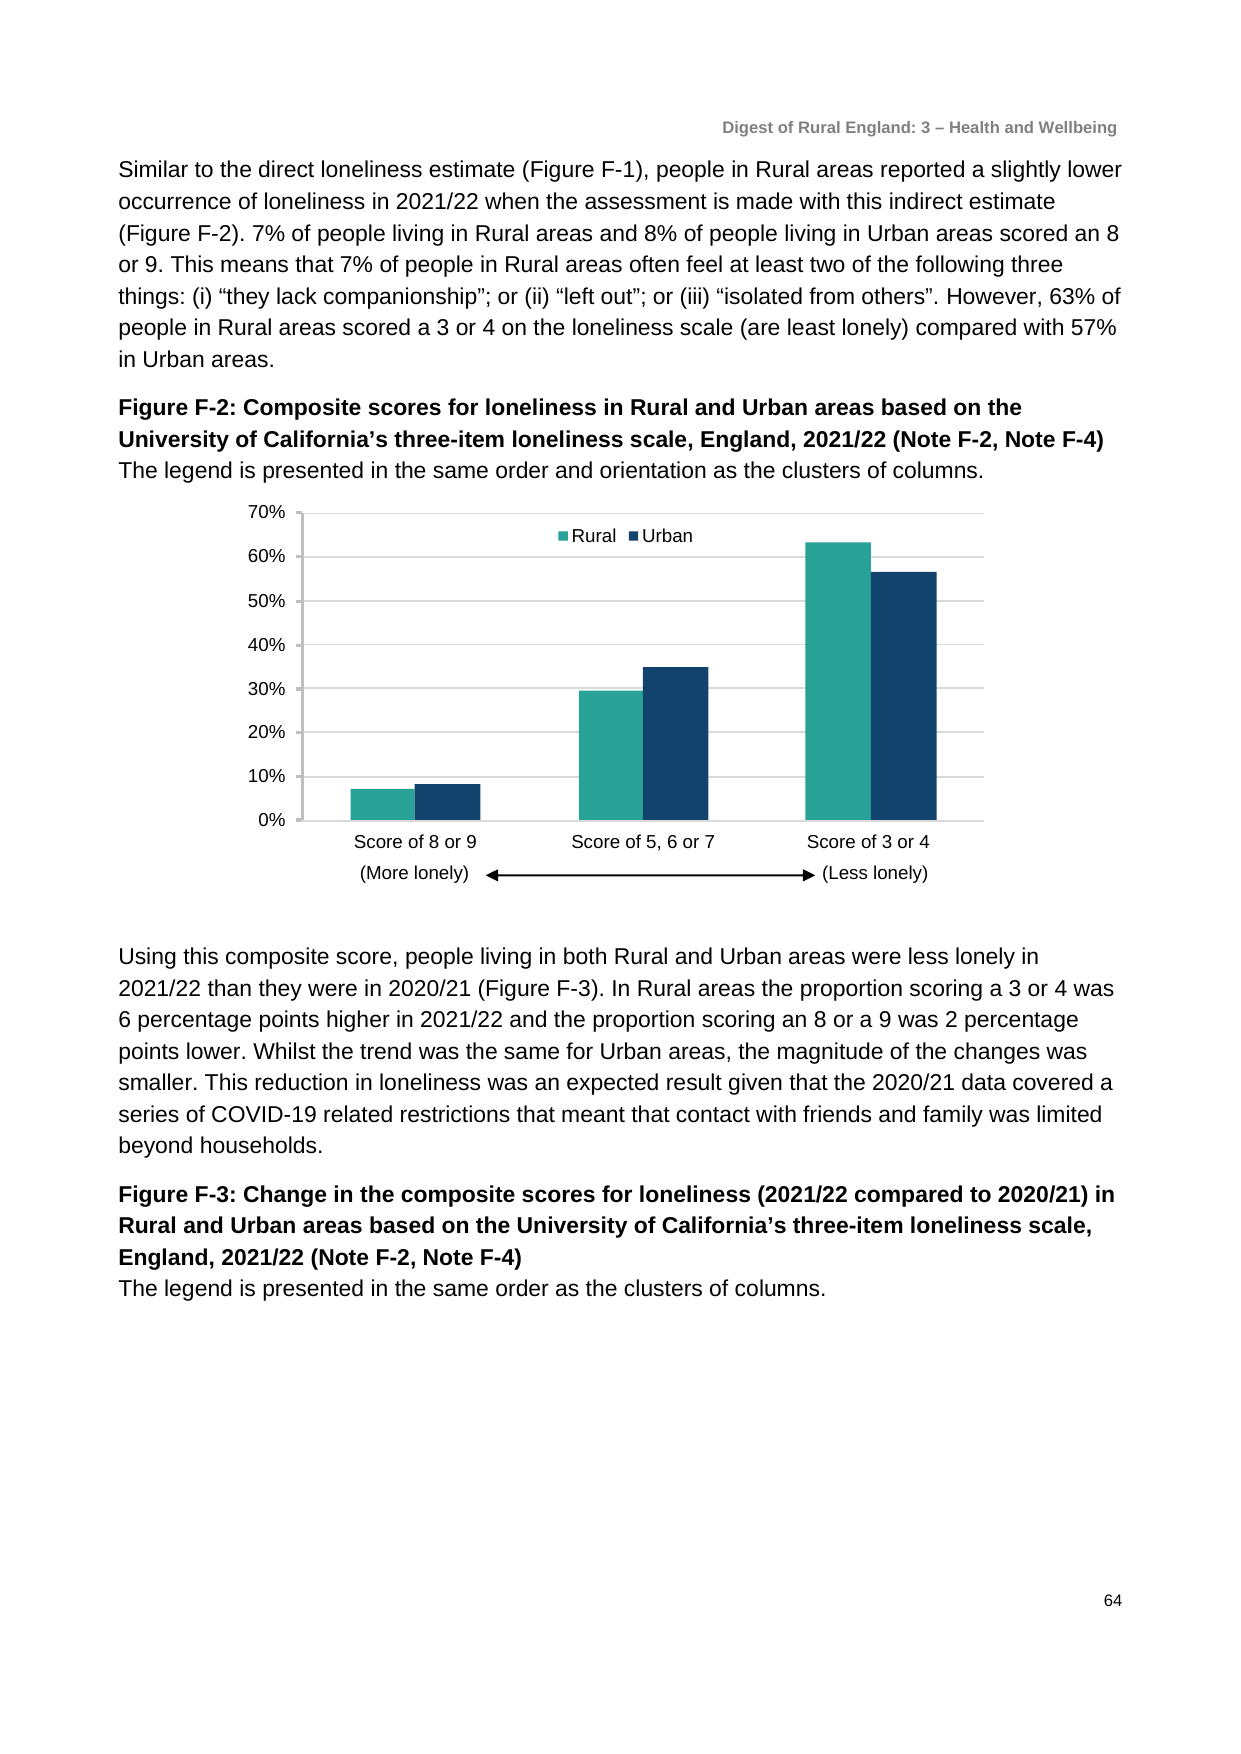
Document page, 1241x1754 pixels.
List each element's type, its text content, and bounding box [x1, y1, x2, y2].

text Figure F‑3: Change in the composite scores for loneliness (2021/22 compared to 2020/21) in Rural and Urban areas based on the University of California’s three-item loneliness scale, England, 2021/22 (Note F-2, Note F-4) [118, 1181, 1122, 1270]
text The legend is presented in the same order and orientation as the clusters of columns. [118, 457, 1122, 483]
text Figure F‑2: Composite scores for loneliness in Rural and Urban areas based on the University of California’s three-item loneliness scale, England, 2021/22 (Note F-2, Note F-4) [118, 394, 1122, 452]
text Using this composite score, people living in both Rural and Urban areas were less lonely in 2021/22 than they were in 2020/21 (Figure F‑3). In Rural areas the proportion scoring a 3 or 4 was 6 percentage points higher in 2021/22 and the proportion scoring an 8 or a 9 was 2 percentage points lower. Whilst the trend was the same for Urban areas, the magnitude of the changes was smaller. This reduction in loneliness was an expected result given that the 2020/21 data covered a series of COVID-19 related restrictions that meant that contact with friends and family was limited beyond households. [118, 943, 1122, 1159]
text Similar to the direct loneliness estimate (Figure F‑1), people in Rural areas reported a slightly lower occurrence of loneliness in 2021/22 when the assessment is made with this indirect estimate (Figure F‑2). 7% of people living in Rural areas and 8% of people living in Urban areas scored an 8 or 9. This means that 7% of people in Rural areas often feel at least two of the following three things: (i) “they lack companionship”; or (ii) “left out”; or (iii) “isolated from others”. However, 63% of people in Rural areas scored a 3 or 4 on the loneliness scale (are least lonely) compared with 57% in Urban areas. [118, 156, 1122, 372]
text The legend is presented in the same order as the clusters of columns. [118, 1275, 1122, 1302]
